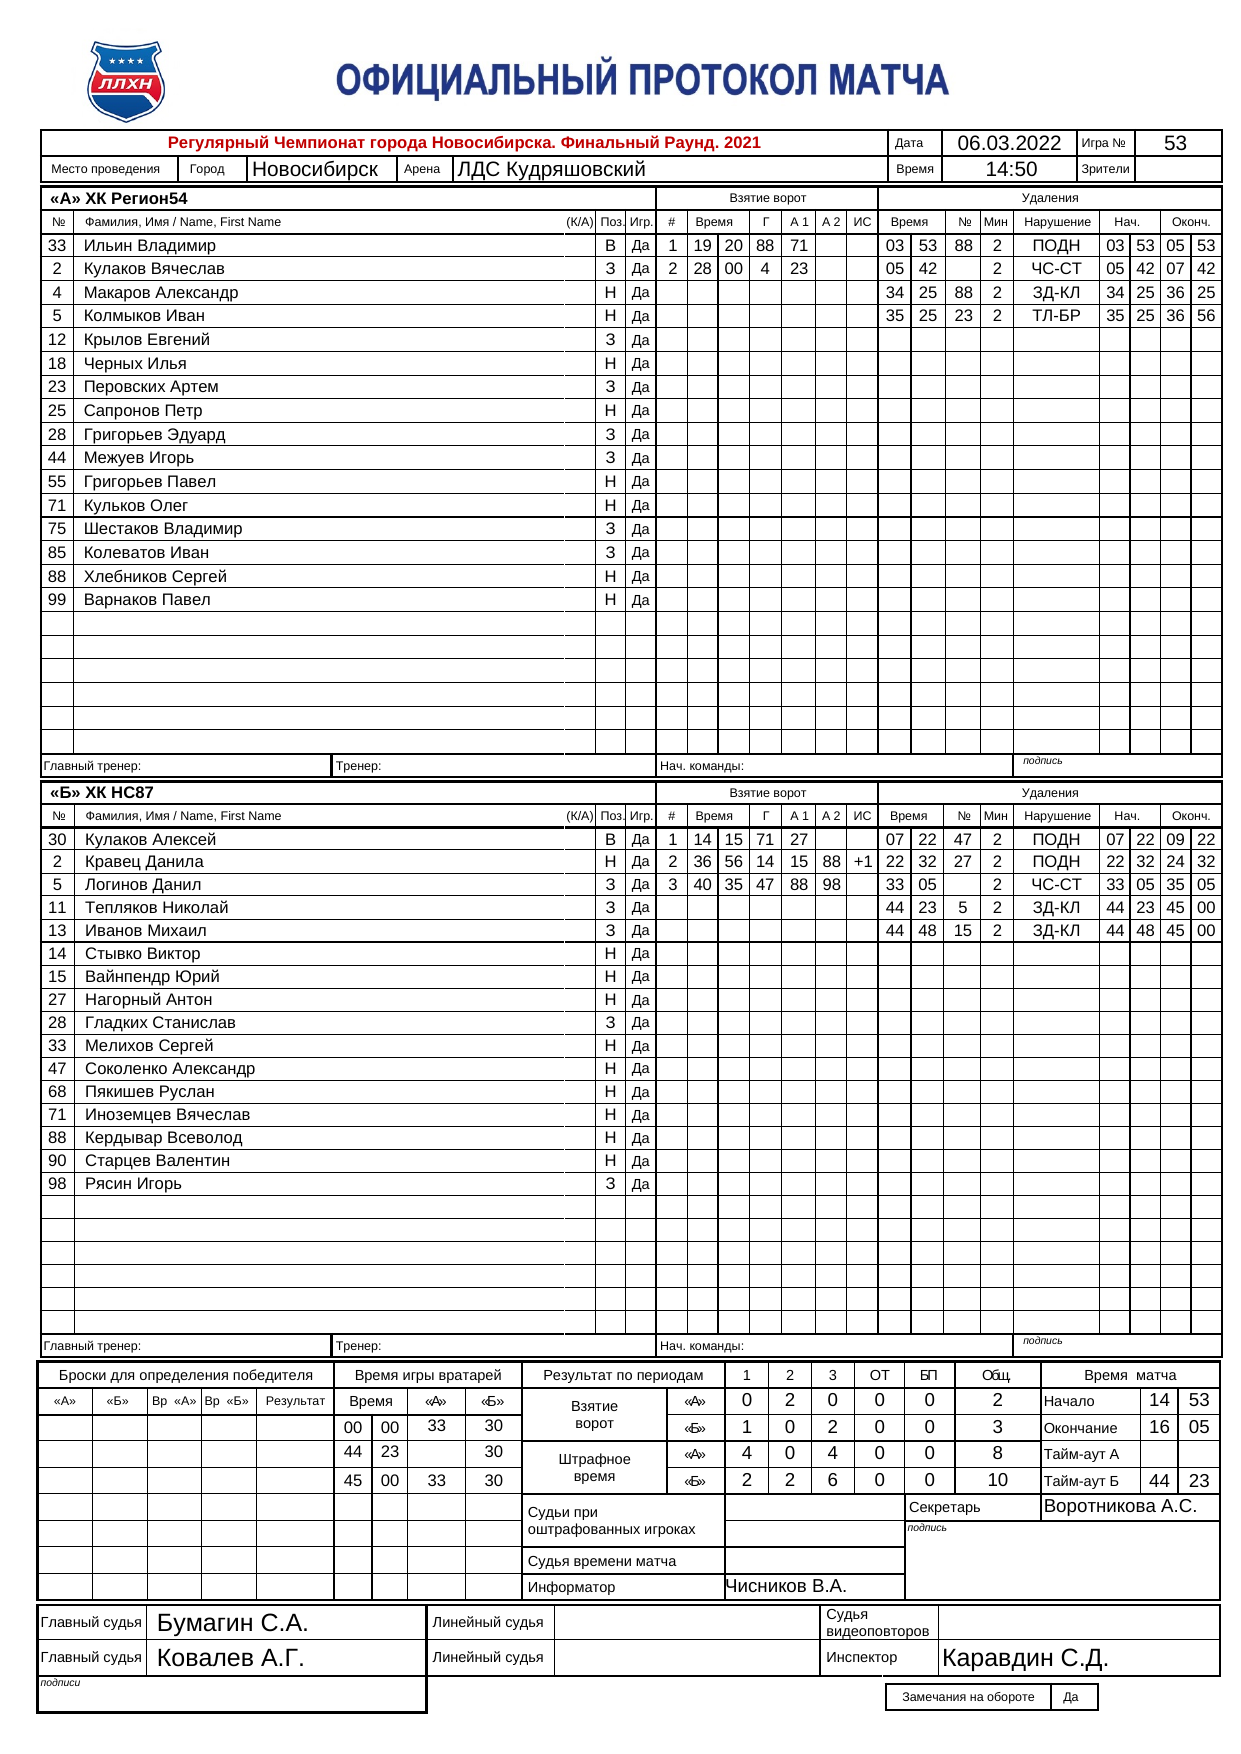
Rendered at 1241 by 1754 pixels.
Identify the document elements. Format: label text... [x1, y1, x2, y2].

table_cell Григорьев Павел [74, 470, 564, 493]
table_cell [946, 328, 980, 351]
table_cell [912, 1081, 943, 1103]
table_cell [946, 659, 980, 682]
table_cell [148, 1494, 201, 1520]
table_cell [688, 1058, 717, 1079]
table_cell [912, 1196, 943, 1218]
table_cell «Б» [668, 1468, 724, 1493]
table_cell [946, 683, 980, 706]
table_cell [565, 257, 595, 280]
table_cell 2 [981, 874, 1013, 895]
table_cell [1131, 541, 1160, 564]
table_cell [565, 1104, 595, 1126]
table_cell [879, 376, 910, 398]
table_cell [1131, 328, 1160, 351]
table_cell [148, 1468, 201, 1493]
table_cell [816, 1196, 846, 1218]
table_cell [912, 1012, 943, 1033]
table_cell [1161, 1035, 1190, 1057]
table_cell [1192, 494, 1221, 516]
table_cell Мин [981, 211, 1013, 233]
table_cell Оконч. [1161, 805, 1221, 826]
table_cell 44 [1100, 896, 1129, 918]
table_cell [565, 376, 595, 398]
table_header 53 [1136, 131, 1221, 155]
table_cell [74, 683, 564, 706]
table_cell [1014, 612, 1099, 634]
table_cell [1131, 612, 1160, 634]
table_cell 34 [879, 281, 910, 303]
table_cell Да [626, 966, 655, 987]
table_cell [719, 470, 749, 493]
table_header Удаления [879, 188, 1221, 209]
table_cell [42, 1242, 74, 1264]
table_cell 2 [42, 257, 73, 280]
table_cell [879, 399, 910, 422]
table_cell [1100, 943, 1129, 964]
table_cell 88 [750, 235, 781, 256]
table_cell Колеватов Иван [74, 541, 564, 564]
table_cell 0 [905, 1415, 954, 1440]
table_cell Сапронов Петр [74, 399, 564, 422]
table_cell [688, 1173, 717, 1195]
table_cell 19 [688, 235, 717, 256]
table_cell 30 [42, 829, 74, 849]
table_cell [565, 730, 595, 753]
table_cell [719, 588, 749, 611]
table_cell [688, 1035, 717, 1057]
table_cell [408, 1441, 465, 1467]
table_cell Н [596, 989, 625, 1011]
table_cell Н [596, 305, 625, 327]
table_cell [1014, 1265, 1099, 1287]
table_cell [782, 659, 815, 682]
table_cell [981, 683, 1013, 706]
table_cell [847, 874, 877, 895]
table_cell [1014, 1035, 1099, 1057]
table_cell [1100, 1196, 1129, 1218]
table_cell [202, 1547, 256, 1573]
table_cell Да [626, 1150, 655, 1172]
table_cell [847, 1288, 877, 1310]
table_cell 88 [816, 850, 846, 872]
table_cell [944, 1265, 980, 1287]
table_cell [39, 1547, 92, 1573]
table_cell [1100, 541, 1129, 564]
table_cell [782, 305, 815, 327]
table_cell 23 [373, 1441, 407, 1467]
table_cell [879, 423, 910, 445]
table_cell [879, 989, 910, 1011]
table_cell [565, 874, 595, 895]
table_cell Логинов Данил [75, 874, 564, 895]
table_cell [626, 612, 655, 634]
table_cell [565, 1196, 595, 1218]
table_cell «А» [408, 1389, 465, 1413]
table_cell Да [626, 518, 655, 540]
table_cell 22 [879, 850, 910, 872]
table_cell [750, 423, 781, 445]
table_cell [1192, 707, 1221, 729]
table_cell [657, 494, 687, 516]
table_cell [657, 1196, 687, 1218]
table_cell 18 [42, 352, 73, 374]
table_cell [565, 235, 595, 256]
table_cell [879, 1150, 910, 1172]
table_cell [1192, 541, 1221, 564]
table_cell [565, 352, 595, 374]
table_cell 36 [1161, 281, 1190, 303]
table_cell [596, 1311, 625, 1333]
table_cell [1192, 423, 1221, 445]
table_cell [782, 399, 815, 422]
table_cell [750, 920, 781, 941]
table_cell 35 [1100, 305, 1129, 327]
table_cell [719, 1288, 749, 1310]
table_cell [1014, 1173, 1099, 1195]
table_cell «Б» [668, 1415, 724, 1440]
table_cell [847, 328, 877, 351]
table_cell [1192, 636, 1221, 658]
table_cell 1 [657, 829, 687, 849]
table_cell Новосибирск [248, 157, 396, 181]
table_cell Тренер: [333, 1335, 655, 1356]
table_cell Игр. [626, 211, 655, 233]
table_cell [782, 376, 815, 398]
table_cell [596, 730, 625, 753]
table_cell [74, 707, 564, 729]
table_cell З [596, 1012, 625, 1033]
table_cell [596, 659, 625, 682]
table_cell [75, 1242, 564, 1264]
table_cell [1014, 1104, 1099, 1126]
table_cell [565, 896, 595, 918]
table_cell [750, 636, 781, 658]
table_cell [782, 1311, 815, 1333]
table_cell 0 [855, 1442, 904, 1467]
table_cell [1100, 1012, 1129, 1033]
table_cell [688, 943, 717, 964]
table_cell [981, 1104, 1013, 1126]
table_cell Да [626, 281, 655, 303]
table_header Да [1052, 1685, 1097, 1709]
table_cell 25 [42, 399, 73, 422]
table_cell [1014, 376, 1099, 398]
table_cell [657, 305, 687, 327]
table_cell [565, 446, 595, 469]
table_cell З [596, 541, 625, 564]
table_cell Тепляков Николай [75, 896, 564, 918]
table_cell [1192, 518, 1221, 540]
table_cell [719, 943, 749, 964]
table_cell [719, 1150, 749, 1172]
table_cell [335, 1547, 371, 1573]
table_cell [1131, 446, 1160, 469]
table_cell [879, 588, 910, 611]
table_cell [1192, 1150, 1221, 1172]
table_cell 0 [812, 1389, 854, 1413]
table_cell 22 [1100, 850, 1129, 872]
table_cell [1131, 494, 1160, 516]
table_cell А 2 [816, 211, 846, 233]
table_cell В [596, 829, 625, 849]
table_cell [782, 1196, 815, 1218]
table_cell Н [596, 1150, 625, 1172]
table_cell [1161, 1311, 1190, 1333]
table_cell З [596, 920, 625, 941]
table_cell [148, 1574, 201, 1599]
table_cell [750, 659, 781, 682]
table_cell [1161, 989, 1190, 1011]
table_cell [75, 1265, 564, 1287]
table_cell 13 [42, 920, 74, 941]
table_cell «А» [668, 1389, 724, 1413]
table_cell [1014, 707, 1099, 729]
table_cell Нач. команды: [657, 755, 1012, 776]
table_cell 71 [750, 829, 781, 849]
table_cell [912, 683, 945, 706]
table_cell [1100, 989, 1129, 1011]
table_cell [847, 1081, 877, 1103]
table_cell 35 [1161, 874, 1190, 895]
table_cell [847, 1035, 877, 1057]
table_cell [847, 829, 877, 849]
table_cell Поз. [596, 211, 625, 233]
table_cell 53 [1192, 235, 1221, 256]
table_cell [1131, 989, 1160, 1011]
table_cell [944, 1058, 980, 1079]
table_cell [946, 541, 980, 564]
table_cell [847, 494, 877, 516]
table_cell [726, 1521, 904, 1546]
table_cell [816, 423, 846, 445]
table_cell 14 [688, 829, 717, 849]
table_cell Да [626, 1012, 655, 1033]
table_cell [782, 920, 815, 941]
table_cell [782, 352, 815, 374]
table_cell [719, 966, 749, 987]
table_cell [782, 896, 815, 918]
table_cell [750, 1081, 781, 1103]
table_cell [912, 423, 945, 445]
table_cell 05 [1192, 874, 1221, 895]
table_cell [944, 1311, 980, 1333]
table_cell [93, 1521, 147, 1546]
table_cell [750, 281, 781, 303]
table_cell [39, 1521, 92, 1546]
table_cell [1131, 683, 1160, 706]
table_cell [944, 989, 980, 1011]
table_cell [257, 1574, 333, 1599]
table_cell [879, 446, 910, 469]
table_cell [912, 1035, 943, 1057]
table_cell 44 [335, 1441, 371, 1467]
table_cell З [596, 423, 625, 445]
table_cell [847, 281, 877, 303]
table_cell [596, 1196, 625, 1218]
table_cell [816, 1058, 846, 1079]
table_header ОТ [855, 1363, 904, 1387]
table_header 3 [812, 1363, 854, 1387]
table_cell [565, 328, 595, 351]
table_cell Н [596, 1081, 625, 1103]
table_cell ЗД-КЛ [1014, 896, 1099, 918]
table_cell [202, 1521, 256, 1546]
table_cell [1192, 399, 1221, 422]
table_cell 27 [42, 989, 74, 1011]
table_cell [944, 943, 980, 964]
table_cell [1192, 1104, 1221, 1126]
table_cell 42 [1192, 257, 1221, 280]
table_cell ПОДН [1014, 235, 1099, 256]
table_cell [912, 518, 945, 540]
table_cell [750, 1058, 781, 1079]
table_cell [879, 1288, 910, 1310]
table_cell [1192, 446, 1221, 469]
table_cell 75 [42, 518, 73, 540]
table_cell [1192, 1081, 1221, 1103]
table_cell [1100, 1150, 1129, 1172]
table_cell [1161, 1265, 1190, 1287]
table_cell 71 [42, 1104, 74, 1126]
table_cell [657, 1150, 687, 1172]
table_cell [816, 1081, 846, 1103]
table_cell Да [626, 470, 655, 493]
table_cell [1131, 565, 1160, 587]
table_cell [719, 1242, 749, 1264]
table_cell [1014, 588, 1099, 611]
table_cell Кравец Данила [75, 850, 564, 872]
table_cell 8 [956, 1442, 1040, 1467]
table_cell +1 [847, 850, 877, 872]
table_cell [565, 494, 595, 516]
table_cell [657, 588, 687, 611]
table_cell [912, 328, 945, 351]
table_cell [1131, 470, 1160, 493]
table_cell [847, 446, 877, 469]
table_cell Вр «Б» [202, 1389, 256, 1413]
table_cell ЗД-КЛ [1014, 920, 1099, 941]
table_cell [750, 1127, 781, 1149]
table_cell [1131, 588, 1160, 611]
table_cell [912, 541, 945, 564]
table_cell З [596, 896, 625, 918]
table_cell [1161, 470, 1190, 493]
table_cell 2 [956, 1389, 1040, 1413]
table_cell 6 [812, 1468, 854, 1493]
table_cell [1100, 423, 1129, 445]
table_cell 35 [719, 874, 749, 895]
table_cell [565, 1288, 595, 1310]
table_cell [1131, 1288, 1160, 1310]
table_cell [750, 1265, 781, 1287]
table_cell [782, 1173, 815, 1195]
table_cell [782, 281, 815, 303]
table_cell [688, 494, 717, 516]
table_cell 33 [42, 235, 73, 256]
table_cell 11 [42, 896, 74, 918]
table_cell [981, 1173, 1013, 1195]
table_cell [912, 966, 943, 987]
table_cell [1192, 565, 1221, 587]
table_cell [688, 730, 717, 753]
table_cell [782, 1265, 815, 1287]
table_cell 15 [719, 829, 749, 849]
table_cell [688, 659, 717, 682]
table_cell [657, 1265, 687, 1287]
table_cell [847, 1196, 877, 1218]
table_cell [1192, 376, 1221, 398]
table_cell 09 [1161, 829, 1190, 849]
table_cell [719, 423, 749, 445]
table_cell [816, 683, 846, 706]
table_cell [1099, 1682, 1220, 1711]
table_cell Н [596, 1127, 625, 1149]
table_cell [912, 943, 943, 964]
table_cell Взятие ворот [523, 1389, 666, 1440]
table_cell [939, 1606, 1219, 1639]
table_cell [1100, 399, 1129, 422]
table_cell [657, 659, 687, 682]
table_cell [847, 470, 877, 493]
table_cell Место проведения [42, 157, 177, 181]
table_cell 2 [981, 281, 1013, 303]
table_cell 00 [373, 1416, 407, 1440]
table_cell 68 [42, 1081, 74, 1103]
table_cell 28 [688, 257, 717, 280]
table_cell [981, 494, 1013, 516]
table_cell [750, 446, 781, 469]
table_cell [565, 966, 595, 987]
table_cell Перовских Артем [74, 376, 564, 398]
table_cell [42, 1219, 74, 1241]
table_cell Григорьев Эдуард [74, 423, 564, 445]
table_cell [657, 1242, 687, 1264]
table_cell Н [596, 565, 625, 587]
table_cell 25 [912, 305, 945, 327]
table_cell [816, 943, 846, 964]
table_cell 2 [981, 850, 1013, 872]
table_cell [847, 565, 877, 587]
table_cell 5 [42, 305, 73, 327]
table_cell [750, 518, 781, 540]
table_cell [93, 1494, 147, 1520]
table_header 1 [726, 1363, 768, 1387]
table_cell ИС [847, 805, 877, 826]
table_header «Б» ХК HC87 [42, 783, 655, 803]
table_cell [879, 730, 910, 753]
table_header Результат по периодам [523, 1363, 724, 1387]
table_cell [657, 1104, 687, 1126]
table_cell Главный тренер: [42, 755, 330, 776]
table_cell 1 [726, 1415, 768, 1440]
table_cell [1161, 494, 1190, 516]
table_cell [688, 1012, 717, 1033]
table_cell [879, 1012, 910, 1033]
table_cell Гладких Станислав [75, 1012, 564, 1033]
table_cell [565, 1265, 595, 1287]
table_cell [565, 281, 595, 303]
table_cell [981, 730, 1013, 753]
table_cell 5 [944, 896, 980, 918]
table_cell Да [626, 588, 655, 611]
table_cell [1131, 1104, 1160, 1126]
table_cell [944, 1196, 980, 1218]
table_cell [257, 1494, 333, 1520]
table_cell 56 [1192, 305, 1221, 327]
table_cell [1192, 1288, 1221, 1310]
table_cell [1192, 1058, 1221, 1079]
table_cell [1100, 1035, 1129, 1057]
table_cell [1161, 1081, 1190, 1103]
table_cell [912, 1150, 943, 1172]
table_cell [596, 1242, 625, 1264]
table_cell [1100, 683, 1129, 706]
table_cell 33 [879, 874, 910, 895]
table_cell [657, 1311, 687, 1333]
table_cell [688, 612, 717, 634]
table_cell [719, 683, 749, 706]
table_cell 90 [42, 1150, 74, 1172]
table_cell 47 [944, 829, 980, 849]
table_cell [1131, 376, 1160, 398]
table_cell 53 [1179, 1389, 1219, 1413]
table_cell А 2 [816, 805, 846, 826]
table_cell [782, 966, 815, 987]
table_cell [981, 1242, 1013, 1264]
table_cell [74, 636, 564, 658]
table_cell [816, 257, 846, 280]
table_cell З [596, 376, 625, 398]
table_cell [688, 1081, 717, 1103]
table_cell [946, 707, 980, 729]
table_cell [1192, 989, 1221, 1011]
table_cell [847, 989, 877, 1011]
table_cell [657, 1035, 687, 1057]
table_cell [879, 1058, 910, 1079]
table_cell Вр «А» [148, 1389, 201, 1413]
table_cell Чисников В.А. [726, 1575, 904, 1599]
table_cell [816, 1288, 846, 1310]
table_cell 98 [42, 1173, 74, 1195]
table_cell [1192, 943, 1221, 964]
table_cell [202, 1441, 256, 1467]
table_cell [847, 1150, 877, 1172]
table_cell Да [626, 235, 655, 256]
table_cell [847, 1265, 877, 1287]
table_cell № [42, 211, 73, 233]
table_cell 2 [726, 1468, 768, 1493]
table_cell [1100, 1242, 1129, 1264]
table_cell Да [626, 1035, 655, 1057]
table_cell 53 [1131, 235, 1160, 256]
table_cell Да [626, 1173, 655, 1195]
table_cell [879, 1104, 910, 1126]
table_cell [847, 423, 877, 445]
table_cell Иванов Михаил [75, 920, 564, 941]
table_cell [688, 920, 717, 941]
table_cell [1192, 659, 1221, 682]
table_cell [1100, 1173, 1129, 1195]
table_cell [688, 281, 717, 303]
table_cell Колмыков Иван [74, 305, 564, 327]
table_cell [148, 1441, 201, 1467]
table_cell [1192, 1196, 1221, 1218]
table_cell [657, 1219, 687, 1241]
table_cell [1014, 659, 1099, 682]
table_cell Зрители [1078, 157, 1134, 181]
table_cell Иноземцев Вячеслав [75, 1104, 564, 1126]
table_cell [657, 612, 687, 634]
table_cell [912, 1311, 943, 1333]
table_cell [816, 1035, 846, 1057]
table_cell 03 [879, 235, 910, 256]
table_cell [750, 376, 781, 398]
table_cell [1131, 1058, 1160, 1079]
table_cell [565, 989, 595, 1011]
table_cell [688, 588, 717, 611]
table_cell 14 [750, 850, 781, 872]
table_cell [750, 943, 781, 964]
table_cell подпись [1014, 1335, 1221, 1356]
table_cell [1014, 1196, 1099, 1218]
table_cell 0 [726, 1389, 768, 1413]
table_cell [816, 707, 846, 729]
table_cell [1100, 1265, 1129, 1287]
table_cell (К/А) [565, 211, 595, 233]
table_cell [816, 446, 846, 469]
table_cell [626, 1242, 655, 1264]
table_cell [750, 399, 781, 422]
table_cell 15 [782, 850, 815, 872]
table_cell [39, 1494, 92, 1520]
table_cell Да [626, 328, 655, 351]
table_header Игра № [1078, 131, 1134, 155]
table_cell [847, 1219, 877, 1241]
table_cell [944, 1081, 980, 1103]
table_cell Крылов Евгений [74, 328, 564, 351]
table_cell Да [626, 1058, 655, 1079]
table_cell 00 [335, 1416, 371, 1440]
table_cell [626, 1196, 655, 1218]
table_cell [657, 636, 687, 658]
table_cell [879, 1173, 910, 1195]
table_cell [42, 730, 73, 753]
table_cell [257, 1416, 333, 1440]
table_cell [42, 683, 73, 706]
table_cell [688, 1265, 717, 1287]
table_cell [782, 1127, 815, 1149]
table_cell [657, 1127, 687, 1149]
table_cell [750, 541, 781, 564]
table_cell [750, 896, 781, 918]
table_cell [1014, 399, 1099, 422]
table_cell [782, 1288, 815, 1310]
table_cell [946, 565, 980, 587]
table_cell [657, 541, 687, 564]
table_cell [750, 1035, 781, 1057]
table_cell 44 [879, 896, 910, 918]
table_cell [1161, 1104, 1190, 1126]
table_cell [555, 1606, 819, 1639]
table_cell 4 [812, 1442, 854, 1467]
table_cell [1100, 1127, 1129, 1149]
table_cell [782, 707, 815, 729]
table_cell [879, 518, 910, 540]
table_cell 47 [750, 874, 781, 895]
table_cell [1131, 352, 1160, 374]
table_cell [944, 1288, 980, 1310]
table_cell [981, 399, 1013, 422]
table_cell 0 [769, 1415, 811, 1440]
table_cell [750, 1288, 781, 1310]
table_cell [565, 1173, 595, 1195]
table_cell «Б» [93, 1389, 147, 1413]
table_cell [782, 1035, 815, 1057]
table_cell [879, 707, 910, 729]
table_cell [1100, 730, 1129, 753]
table_cell [1161, 376, 1190, 398]
table_cell [782, 943, 815, 964]
table_cell ИС [847, 211, 877, 233]
table_cell [1100, 1081, 1129, 1103]
table_cell 0 [769, 1442, 811, 1467]
table_cell [750, 1242, 781, 1264]
table_cell [657, 989, 687, 1011]
table_cell [657, 328, 687, 351]
table_cell [750, 565, 781, 587]
table_cell [1014, 1242, 1099, 1264]
table_cell [565, 423, 595, 445]
table_cell Судьи при оштрафованных игроках [523, 1495, 724, 1546]
table_cell 28 [42, 423, 73, 445]
table_cell [42, 1196, 74, 1218]
table_cell 22 [1131, 829, 1160, 849]
table_cell [1131, 1150, 1160, 1172]
table_cell Черных Илья [74, 352, 564, 374]
table_cell [1161, 1150, 1190, 1172]
table_cell [981, 588, 1013, 611]
table_cell [847, 920, 877, 941]
table_cell [719, 1104, 749, 1126]
table_cell [657, 730, 687, 753]
table_cell Бумагин С.А. [147, 1606, 425, 1639]
table_cell Информатор [523, 1575, 724, 1599]
table_cell [912, 1104, 943, 1126]
table_cell [1131, 1035, 1160, 1057]
table_cell [816, 1012, 846, 1033]
table_cell [75, 1311, 564, 1333]
table_cell 14:50 [943, 157, 1076, 181]
table_cell [944, 1173, 980, 1195]
table_cell [750, 1196, 781, 1218]
table_cell [257, 1468, 333, 1493]
table_cell [816, 565, 846, 587]
table_cell [782, 565, 815, 587]
table_cell 48 [912, 920, 943, 941]
table_cell [1161, 636, 1190, 658]
table_cell 48 [1131, 920, 1160, 941]
table_cell подписи [39, 1677, 425, 1711]
table_cell [626, 707, 655, 729]
table_cell 36 [688, 850, 717, 872]
table_cell [1161, 1173, 1190, 1195]
table_cell 15 [42, 966, 74, 987]
table_cell [626, 659, 655, 682]
table_cell [1100, 1058, 1129, 1079]
table_cell [657, 943, 687, 964]
table_cell [816, 636, 846, 658]
table_header Взятие ворот [657, 783, 877, 803]
table_cell 30 [466, 1441, 521, 1467]
table_cell [719, 541, 749, 564]
table_cell [688, 989, 717, 1011]
table_cell [912, 588, 945, 611]
table_cell 07 [1161, 257, 1190, 280]
table_cell [408, 1494, 465, 1520]
table_cell 3 [657, 874, 687, 895]
table_cell [981, 352, 1013, 374]
table_cell [42, 659, 73, 682]
table_cell [1131, 943, 1160, 964]
table_cell [750, 683, 781, 706]
table_cell [1161, 328, 1190, 351]
table_cell [981, 470, 1013, 493]
table_cell Нач. [1100, 805, 1160, 826]
table_cell 2 [812, 1415, 854, 1440]
table_cell [912, 470, 945, 493]
table_cell Соколенко Александр [75, 1058, 564, 1079]
table_cell подпись [906, 1522, 1219, 1599]
table_cell [912, 659, 945, 682]
table_cell [912, 730, 945, 753]
table_cell Н [596, 470, 625, 493]
table_cell [782, 494, 815, 516]
table_cell [1014, 1311, 1099, 1333]
table_cell [816, 966, 846, 987]
table_cell В [596, 235, 625, 256]
table_cell 05 [1179, 1415, 1219, 1440]
table_cell [847, 659, 877, 682]
table_cell [657, 1012, 687, 1033]
table_cell [565, 1035, 595, 1057]
table_cell [1014, 683, 1099, 706]
table_cell [912, 1288, 943, 1310]
table_cell [782, 730, 815, 753]
table_cell Да [626, 257, 655, 280]
table_cell [408, 1574, 465, 1599]
table_cell [1131, 1242, 1160, 1264]
table_cell 07 [879, 829, 910, 849]
table_cell [688, 1150, 717, 1172]
table_cell [719, 989, 749, 1011]
table_cell [816, 305, 846, 327]
table_cell Время [889, 157, 941, 181]
table_cell Н [596, 399, 625, 422]
table_cell [847, 683, 877, 706]
table_cell [75, 1219, 564, 1241]
table_cell [688, 399, 717, 422]
table_cell [1100, 636, 1129, 658]
table_cell [565, 588, 595, 611]
table_cell [42, 1265, 74, 1287]
table_cell 16 [1141, 1415, 1177, 1440]
table_cell 55 [42, 470, 73, 493]
table_cell [946, 612, 980, 634]
table_cell [1014, 1219, 1099, 1241]
table_cell [373, 1574, 407, 1599]
table_cell 32 [912, 850, 943, 872]
table_cell [719, 920, 749, 941]
table_cell Н [596, 281, 625, 303]
table_cell Да [626, 446, 655, 469]
table_cell 44 [1141, 1468, 1177, 1493]
table_cell Нарушение [1014, 211, 1099, 233]
table_cell 0 [905, 1442, 954, 1467]
table_cell 2 [42, 850, 74, 872]
table_cell Да [626, 850, 655, 872]
table_cell Начало [1042, 1389, 1140, 1413]
table_cell [847, 1173, 877, 1195]
table_cell 28 [42, 1012, 74, 1033]
table_cell ЛДС Кудряшовский [454, 157, 887, 181]
table_cell 23 [946, 305, 980, 327]
table_cell [816, 328, 846, 351]
table_cell [816, 1265, 846, 1287]
table_cell [847, 966, 877, 987]
table_cell [719, 1035, 749, 1057]
table_cell [565, 1242, 595, 1264]
table_cell [657, 1058, 687, 1079]
table_cell [719, 399, 749, 422]
table_cell [847, 707, 877, 729]
table_cell [1100, 612, 1129, 634]
table_cell [782, 1150, 815, 1172]
table_cell 71 [782, 235, 815, 256]
table_cell # [657, 805, 687, 826]
table_cell [74, 730, 564, 753]
table_cell Поз. [596, 805, 625, 826]
table_cell [202, 1494, 256, 1520]
table_cell [1014, 352, 1099, 374]
table_cell [1161, 1012, 1190, 1033]
table_cell 05 [912, 874, 943, 895]
table_cell [719, 636, 749, 658]
table_cell [944, 1150, 980, 1172]
table_cell [657, 1288, 687, 1310]
table_cell 32 [1192, 850, 1221, 872]
table_cell [657, 423, 687, 445]
table_cell [719, 896, 749, 918]
table_cell [1161, 518, 1190, 540]
table_cell 05 [879, 257, 910, 280]
table_cell 22 [912, 829, 943, 849]
table_cell [750, 612, 781, 634]
table_header Время матча [1042, 1363, 1219, 1387]
table_cell [1161, 1242, 1190, 1264]
table_cell [912, 636, 945, 658]
table_cell 25 [912, 281, 945, 303]
table_cell [879, 1242, 910, 1264]
table_cell [879, 1127, 910, 1149]
table_cell [565, 943, 595, 964]
table_cell [1192, 612, 1221, 634]
table_cell [688, 896, 717, 918]
table_cell [565, 636, 595, 658]
table_cell [428, 1677, 882, 1711]
table_cell [816, 1173, 846, 1195]
table_cell [657, 446, 687, 469]
table_cell 2 [657, 257, 687, 280]
table_cell 4 [726, 1442, 768, 1467]
table_cell [719, 565, 749, 587]
table_cell [816, 235, 846, 256]
table_cell [657, 1173, 687, 1195]
table_cell [879, 966, 910, 987]
table_cell Тренер: [333, 755, 655, 776]
table_cell [946, 588, 980, 611]
table_cell [626, 1311, 655, 1333]
table_cell 25 [1131, 305, 1160, 327]
table_cell [688, 636, 717, 658]
table_cell [816, 494, 846, 516]
table_cell [912, 1265, 943, 1287]
table_cell [912, 989, 943, 1011]
table_cell [912, 1242, 943, 1264]
table_cell [75, 1288, 564, 1310]
table_cell [555, 1640, 819, 1675]
table_cell [42, 612, 73, 634]
table_cell 44 [879, 920, 910, 941]
table_cell [847, 257, 877, 280]
table_cell [1161, 1196, 1190, 1218]
table_cell [879, 1196, 910, 1218]
table_cell ПОДН [1014, 829, 1099, 849]
table_cell 24 [1161, 850, 1190, 872]
table_cell [565, 1150, 595, 1172]
table_cell [944, 874, 980, 895]
table_cell [1192, 470, 1221, 493]
table_cell № [946, 211, 980, 233]
table_cell [981, 541, 1013, 564]
table_header БП [905, 1363, 954, 1387]
table_cell 5 [42, 874, 74, 895]
table_cell Воротникова А.С. [1042, 1495, 1219, 1520]
table_cell [565, 518, 595, 540]
table_cell З [596, 257, 625, 280]
table_header Удаления [879, 783, 1221, 803]
table_cell 15 [944, 920, 980, 941]
table_cell Да [626, 399, 655, 422]
table_cell 4 [42, 281, 73, 303]
table_cell [1100, 1104, 1129, 1126]
table_cell [912, 612, 945, 634]
table_cell [847, 305, 877, 327]
table_cell [93, 1441, 147, 1467]
table_cell [912, 376, 945, 398]
table_cell [719, 1265, 749, 1287]
table_cell [782, 1012, 815, 1033]
table_cell [750, 588, 781, 611]
table_cell Главный тренер: [42, 1335, 330, 1356]
table_cell Варнаков Павел [74, 588, 564, 611]
table_cell [816, 376, 846, 398]
table_cell [565, 1058, 595, 1079]
table_cell [1014, 1150, 1099, 1172]
table_cell 2 [769, 1468, 811, 1493]
table_cell [1192, 730, 1221, 753]
table_cell [1131, 966, 1160, 987]
table_cell [596, 612, 625, 634]
table_cell [912, 1127, 943, 1149]
table_cell [688, 1104, 717, 1126]
table_cell [816, 730, 846, 753]
table_cell [408, 1521, 465, 1546]
table_cell Н [596, 1104, 625, 1126]
table_cell 25 [1192, 281, 1221, 303]
table_cell [1161, 730, 1190, 753]
table_cell Старцев Валентин [75, 1150, 564, 1172]
table_cell [1014, 470, 1099, 493]
table_cell [750, 1012, 781, 1033]
table_cell [688, 1311, 717, 1333]
table_cell [626, 730, 655, 753]
table_cell Мин [981, 805, 1013, 826]
table_cell [1131, 1012, 1160, 1033]
table_cell [148, 1547, 201, 1573]
table_cell 44 [1100, 920, 1129, 941]
table_cell [1100, 1288, 1129, 1310]
table_cell 88 [946, 235, 980, 256]
table_cell [816, 1311, 846, 1333]
table_cell [816, 399, 846, 422]
table_cell ТЛ-БР [1014, 305, 1099, 327]
table_cell [1192, 1035, 1221, 1057]
table_cell Да [626, 423, 655, 445]
table_cell [1192, 683, 1221, 706]
table_cell [981, 565, 1013, 587]
table_cell [750, 707, 781, 729]
table_cell [981, 707, 1013, 729]
table_cell [148, 1416, 201, 1440]
table_cell [879, 1265, 910, 1287]
table_cell [879, 1311, 910, 1333]
table_cell [1014, 730, 1099, 753]
table_cell Нагорный Антон [75, 989, 564, 1011]
table_cell [688, 1127, 717, 1149]
table_cell [148, 1521, 201, 1546]
table_cell [202, 1416, 256, 1440]
table_cell [981, 1288, 1013, 1310]
table_cell [944, 1035, 980, 1057]
table_cell [565, 305, 595, 327]
table_cell Кулаков Алексей [75, 829, 564, 849]
table_cell [1179, 1441, 1219, 1467]
table_cell [688, 683, 717, 706]
table_cell подпись [1014, 755, 1221, 776]
table_cell 2 [769, 1389, 811, 1413]
table_cell ЧС-СТ [1014, 257, 1099, 280]
table_cell [946, 636, 980, 658]
table_cell 30 [466, 1468, 521, 1493]
table_cell [1161, 1127, 1190, 1149]
table_cell [981, 1012, 1013, 1033]
table_cell (К/А) [565, 805, 595, 826]
table_cell [688, 1196, 717, 1218]
table_cell [657, 352, 687, 374]
table_cell Да [626, 829, 655, 849]
table_cell Да [626, 352, 655, 374]
table_cell [944, 966, 980, 987]
table_cell [596, 1219, 625, 1241]
table_cell [944, 1127, 980, 1149]
table_cell ПОДН [1014, 850, 1099, 872]
table_cell Судья видеоповторов [821, 1606, 938, 1639]
table_cell [719, 1127, 749, 1149]
table_cell [981, 1081, 1013, 1103]
table_cell [1192, 1311, 1221, 1333]
table_cell [657, 399, 687, 422]
table_cell [719, 730, 749, 753]
table_cell [981, 328, 1013, 351]
table_cell [1192, 328, 1221, 351]
table_cell Н [596, 966, 625, 987]
table_cell [1161, 1058, 1190, 1079]
table_cell [719, 1081, 749, 1103]
table_cell [408, 1547, 465, 1573]
table_cell Игр. [626, 805, 655, 826]
table_cell [816, 989, 846, 1011]
table_cell 10 [956, 1468, 1040, 1493]
table_cell [1131, 1081, 1160, 1103]
table_cell [1014, 1288, 1099, 1310]
table_cell 53 [912, 235, 945, 256]
table_cell Город [179, 157, 246, 181]
table_cell [1192, 1173, 1221, 1195]
table_cell [782, 612, 815, 634]
table_cell 2 [981, 896, 1013, 918]
table_cell [750, 305, 781, 327]
table_cell [1161, 612, 1190, 634]
table_cell [657, 920, 687, 941]
table_cell [335, 1574, 371, 1599]
table_cell [688, 305, 717, 327]
table_cell З [596, 328, 625, 351]
table_cell Н [596, 850, 625, 872]
table_cell [782, 989, 815, 1011]
table_cell [1100, 352, 1129, 374]
table_cell 05 [1161, 235, 1190, 256]
table_cell [657, 470, 687, 493]
table_cell [1161, 588, 1190, 611]
table_cell [946, 730, 980, 753]
table_cell [719, 494, 749, 516]
table_cell А 1 [782, 805, 815, 826]
table_cell 05 [1131, 874, 1160, 895]
table_cell [981, 989, 1013, 1011]
table_cell Да [626, 305, 655, 327]
table_cell [981, 659, 1013, 682]
table_cell [726, 1495, 904, 1520]
table_cell [912, 352, 945, 374]
table_cell З [596, 874, 625, 895]
table_cell [1100, 470, 1129, 493]
table_cell 23 [782, 257, 815, 280]
table_cell 88 [42, 1127, 74, 1149]
table_cell [657, 966, 687, 987]
table_cell [42, 707, 73, 729]
table_cell [565, 850, 595, 872]
table_cell [750, 1173, 781, 1195]
table_cell 42 [1131, 257, 1160, 280]
table_cell Линейный судья [428, 1606, 554, 1639]
table_cell Время [688, 211, 749, 233]
table_cell 33 [42, 1035, 74, 1057]
table_cell Главный судья [39, 1606, 146, 1639]
table_cell [1161, 399, 1190, 422]
table_cell [688, 966, 717, 987]
table_cell Да [626, 1104, 655, 1126]
table_cell [912, 1219, 943, 1241]
table_cell [750, 1104, 781, 1126]
table_cell [981, 1219, 1013, 1241]
table_cell [1014, 943, 1099, 964]
table_cell [1131, 1265, 1160, 1287]
table_cell [1131, 1196, 1160, 1218]
table_cell [782, 636, 815, 658]
table_cell [912, 494, 945, 516]
table_cell [1161, 707, 1190, 729]
table_cell [719, 1058, 749, 1079]
table_cell [1131, 659, 1160, 682]
table_cell [1192, 1265, 1221, 1287]
table_cell [944, 1012, 980, 1033]
table_cell [847, 612, 877, 634]
table_cell Да [626, 896, 655, 918]
table_cell Время [879, 211, 945, 233]
table_cell [657, 518, 687, 540]
table_cell [565, 399, 595, 422]
table_cell [719, 352, 749, 374]
table_cell [1100, 565, 1129, 587]
table_cell Н [596, 494, 625, 516]
table_cell [1100, 328, 1129, 351]
table_cell 00 [373, 1468, 407, 1493]
table_cell [1161, 1219, 1190, 1241]
table_cell Да [626, 920, 655, 941]
table_cell [912, 1173, 943, 1195]
table_cell Да [626, 376, 655, 398]
table_cell [1192, 1127, 1221, 1149]
table_cell [816, 1150, 846, 1172]
table_cell Н [596, 943, 625, 964]
table_cell 0 [855, 1468, 904, 1493]
table_cell [1131, 399, 1160, 422]
table_header Дата [889, 131, 941, 155]
table_cell [1014, 518, 1099, 540]
table_cell [981, 636, 1013, 658]
table_cell 44 [42, 446, 73, 469]
table_cell [688, 518, 717, 540]
table_cell [879, 1035, 910, 1057]
table_header Время игры вратарей [335, 1363, 521, 1387]
table_cell [1100, 707, 1129, 729]
table_cell 3 [956, 1415, 1040, 1440]
table_cell [1161, 659, 1190, 682]
picture [5, 28, 1179, 129]
table_cell 05 [1100, 257, 1129, 280]
table_cell [565, 659, 595, 682]
table_cell [750, 470, 781, 493]
table_cell [847, 518, 877, 540]
table_cell [1131, 1173, 1160, 1195]
table_cell [750, 989, 781, 1011]
table_cell [565, 1127, 595, 1149]
table_cell [912, 565, 945, 587]
table_cell [1161, 565, 1190, 587]
table_cell [1131, 1127, 1160, 1149]
table_cell [466, 1574, 521, 1599]
table_cell [782, 470, 815, 493]
table_cell [912, 446, 945, 469]
table_cell [981, 1058, 1013, 1079]
table_cell № [944, 805, 980, 826]
table_cell [782, 1058, 815, 1079]
table_cell [981, 1311, 1013, 1333]
table_cell Кердывар Всеволод [75, 1127, 564, 1149]
table_cell [847, 943, 877, 964]
table_cell [257, 1441, 333, 1467]
table_cell [750, 1219, 781, 1241]
table_cell [39, 1468, 92, 1493]
table_header Замечания на обороте [887, 1685, 1050, 1709]
table_cell Да [626, 541, 655, 564]
table_cell 14 [1141, 1389, 1177, 1413]
table_cell [946, 518, 980, 540]
table_cell [1192, 1242, 1221, 1264]
table_cell 00 [1192, 920, 1221, 941]
table_cell [257, 1547, 333, 1573]
table_cell [1100, 518, 1129, 540]
table_cell [1161, 446, 1190, 469]
table_cell [782, 588, 815, 611]
table_cell [1161, 352, 1190, 374]
table_cell 27 [782, 829, 815, 849]
table_cell [688, 352, 717, 374]
table_cell [1192, 1012, 1221, 1033]
table_cell З [596, 518, 625, 540]
table_cell [657, 376, 687, 398]
table_cell [202, 1574, 256, 1599]
table_cell [1131, 730, 1160, 753]
table_cell [847, 730, 877, 753]
table_cell [688, 541, 717, 564]
table_cell [750, 494, 781, 516]
table_cell [93, 1574, 147, 1599]
table_cell [373, 1494, 407, 1520]
table_cell 40 [688, 874, 717, 895]
table_cell Н [596, 1058, 625, 1079]
table_cell [879, 565, 910, 587]
table_cell [1014, 966, 1099, 987]
table_cell 07 [1100, 829, 1129, 849]
table_cell Ковалев А.Г. [147, 1640, 425, 1675]
table_cell [1014, 989, 1099, 1011]
table_cell [719, 1012, 749, 1033]
table_cell Да [626, 874, 655, 895]
table_cell З [596, 446, 625, 469]
table_cell [946, 257, 980, 280]
table_cell [1100, 376, 1129, 398]
table_cell [1014, 328, 1099, 351]
table_header Броски для определения победителя [39, 1363, 333, 1387]
table_cell [626, 683, 655, 706]
table_cell [688, 1242, 717, 1264]
table_cell 23 [1179, 1468, 1219, 1493]
table_cell Каравдин С.Д. [939, 1640, 1219, 1675]
table_cell 88 [946, 281, 980, 303]
table_cell ЗД-КЛ [1014, 281, 1099, 303]
table_cell 12 [42, 328, 73, 351]
table_cell [1192, 588, 1221, 611]
table_cell [816, 352, 846, 374]
table_cell [93, 1416, 147, 1440]
table_cell [626, 636, 655, 658]
table_cell [719, 659, 749, 682]
table_cell Тайм-аут Б [1042, 1468, 1140, 1493]
table_cell [42, 1311, 74, 1333]
table_cell [946, 446, 980, 469]
table_cell [816, 470, 846, 493]
table_cell 45 [1161, 896, 1190, 918]
table_cell [944, 1104, 980, 1126]
table_cell Да [626, 1127, 655, 1149]
table_cell Кулаков Вячеслав [74, 257, 564, 280]
table_cell Межуев Игорь [74, 446, 564, 469]
table_cell 34 [1100, 281, 1129, 303]
table_cell 35 [879, 305, 910, 327]
table_cell [912, 1058, 943, 1079]
table_cell [816, 612, 846, 634]
table_cell [847, 588, 877, 611]
table_cell [74, 659, 564, 682]
table_cell Штрафное время [523, 1442, 666, 1493]
table_cell 0 [905, 1389, 954, 1413]
table_cell [847, 1058, 877, 1079]
table_cell [39, 1441, 92, 1467]
table_cell [782, 1081, 815, 1103]
table_cell [1161, 423, 1190, 445]
table_cell [782, 446, 815, 469]
table_cell 36 [1161, 305, 1190, 327]
table_header Взятие ворот [657, 188, 877, 209]
table_cell [782, 541, 815, 564]
table_cell [912, 707, 945, 729]
table_cell [1136, 157, 1221, 181]
table_cell [981, 943, 1013, 964]
table_cell [202, 1468, 256, 1493]
table_cell 2 [981, 257, 1013, 280]
table_cell «А» [668, 1442, 724, 1467]
table_cell [816, 1219, 846, 1241]
table_header Общ. [956, 1363, 1040, 1387]
table_cell [946, 470, 980, 493]
table_cell [981, 1150, 1013, 1172]
table_cell [883, 1677, 1220, 1681]
table_cell [1161, 943, 1190, 964]
table_cell [879, 541, 910, 564]
table_cell [879, 352, 910, 374]
table_cell [816, 541, 846, 564]
table_cell [657, 683, 687, 706]
table_cell [1100, 659, 1129, 682]
table_cell [688, 328, 717, 351]
table_cell [596, 683, 625, 706]
table_cell [1014, 541, 1099, 564]
table_cell 2 [981, 920, 1013, 941]
table_cell Инспектор [821, 1640, 938, 1675]
table_cell Рясин Игорь [75, 1173, 564, 1195]
table_cell [565, 541, 595, 564]
table_cell [750, 730, 781, 753]
table_cell [847, 399, 877, 422]
table_cell [1131, 518, 1160, 540]
table_cell 1 [657, 235, 687, 256]
table_cell [1131, 636, 1160, 658]
table_cell Да [626, 1081, 655, 1103]
table_cell 2 [981, 235, 1013, 256]
table_cell [657, 281, 687, 303]
table_cell [565, 565, 595, 587]
table_cell [946, 399, 980, 422]
table_cell 00 [719, 257, 749, 280]
table_cell 47 [42, 1058, 74, 1079]
table_cell Хлебников Сергей [74, 565, 564, 587]
table_cell [565, 1219, 595, 1241]
table_cell [1014, 1058, 1099, 1079]
table_cell [816, 1127, 846, 1149]
table_cell [373, 1521, 407, 1546]
table_cell [565, 707, 595, 729]
table_header Регулярный Чемпионат города Новосибирска. Финальный Раунд. 2021 [42, 131, 887, 155]
table_cell [782, 1242, 815, 1264]
table_cell [1100, 1219, 1129, 1241]
table_cell 71 [42, 494, 73, 516]
table_cell [688, 446, 717, 469]
table_cell 0 [855, 1415, 904, 1440]
table_cell [946, 352, 980, 374]
table_cell [1014, 494, 1099, 516]
table_cell [565, 829, 595, 849]
table_cell 23 [42, 376, 73, 398]
table_cell [596, 1265, 625, 1287]
table_cell Нач. команды: [657, 1335, 1012, 1356]
table_cell 23 [912, 896, 943, 918]
table_cell 45 [335, 1468, 371, 1493]
table_cell [879, 1219, 910, 1241]
table_cell [782, 683, 815, 706]
table_cell [657, 1081, 687, 1103]
table_cell [719, 518, 749, 540]
table_cell [750, 1150, 781, 1172]
table_cell № [42, 805, 74, 826]
table_cell [1141, 1441, 1177, 1467]
table_cell [719, 376, 749, 398]
table_cell Г [750, 211, 781, 233]
table_cell [912, 399, 945, 422]
table_cell [847, 235, 877, 256]
table_cell 33 [1100, 874, 1129, 895]
table_cell [373, 1547, 407, 1573]
table_cell [1014, 636, 1099, 658]
table_cell [688, 565, 717, 587]
table_cell [782, 1219, 815, 1241]
table_cell Фамилия, Имя / Name, First Name [74, 211, 565, 233]
table_cell [847, 1311, 877, 1333]
table_cell [1014, 565, 1099, 587]
table_cell [816, 281, 846, 303]
table_cell [782, 328, 815, 351]
table_cell [42, 1288, 74, 1310]
table_cell [879, 1081, 910, 1103]
table_cell 4 [750, 257, 781, 280]
table_cell [1161, 683, 1190, 706]
table_cell [782, 1104, 815, 1126]
table_cell 33 [408, 1468, 465, 1493]
table_cell [981, 423, 1013, 445]
table_cell [1131, 1311, 1160, 1333]
table_cell 22 [1192, 829, 1221, 849]
table_cell [1014, 446, 1099, 469]
table_cell [816, 659, 846, 682]
table_cell [879, 494, 910, 516]
table_cell А 1 [782, 211, 815, 233]
table_cell Нач. [1100, 211, 1160, 233]
table_cell [981, 1265, 1013, 1287]
table_cell Судья времени матча [523, 1548, 724, 1573]
table_cell [466, 1521, 521, 1546]
table_cell Да [626, 494, 655, 516]
table_cell [816, 518, 846, 540]
table_cell 2 [981, 305, 1013, 327]
table_cell [750, 1311, 781, 1333]
table_cell [944, 1219, 980, 1241]
table_cell [565, 1012, 595, 1033]
table_cell 88 [782, 874, 815, 895]
table_cell [596, 707, 625, 729]
table_cell [816, 1242, 846, 1264]
table_cell [42, 636, 73, 658]
table_cell Главный судья [39, 1640, 146, 1675]
table_cell Окончание [1042, 1415, 1140, 1440]
table_cell Ильин Владимир [74, 235, 564, 256]
table_cell З [596, 1173, 625, 1195]
table_cell [946, 494, 980, 516]
table_cell [596, 636, 625, 658]
table_cell 45 [1161, 920, 1190, 941]
table_cell 2 [657, 850, 687, 872]
table_cell Фамилия, Имя / Name, First Name [75, 805, 565, 826]
table_cell [816, 920, 846, 941]
table_cell [719, 446, 749, 469]
table_cell [847, 896, 877, 918]
table_cell 32 [1131, 850, 1160, 872]
table_cell [847, 541, 877, 564]
table_cell [719, 1173, 749, 1195]
table_cell [565, 470, 595, 493]
table_cell [565, 1081, 595, 1103]
table_cell [39, 1416, 92, 1440]
table_cell [688, 1219, 717, 1241]
table_cell [1131, 423, 1160, 445]
table_cell [816, 896, 846, 918]
table_cell [1014, 1127, 1099, 1149]
table_header 2 [769, 1363, 811, 1387]
table_cell [688, 1288, 717, 1310]
table_cell Нарушение [1014, 805, 1099, 826]
table_cell Время [879, 805, 943, 826]
table_cell [750, 352, 781, 374]
table_cell [657, 565, 687, 587]
table_cell [726, 1548, 904, 1573]
table_cell [981, 518, 1013, 540]
table_cell [946, 376, 980, 398]
table_cell [565, 1311, 595, 1333]
table_cell [1161, 966, 1190, 987]
table_cell [626, 1265, 655, 1287]
table_cell [719, 305, 749, 327]
table_cell Мелихов Сергей [75, 1035, 564, 1057]
table_cell [688, 470, 717, 493]
table_cell [1014, 1012, 1099, 1033]
table_cell [466, 1494, 521, 1520]
table_cell 88 [42, 565, 73, 587]
table_cell 23 [1131, 896, 1160, 918]
table_cell [1100, 494, 1129, 516]
table_cell [847, 376, 877, 398]
table_cell [565, 920, 595, 941]
table_cell 99 [42, 588, 73, 611]
table_cell [847, 352, 877, 374]
table_cell [39, 1574, 92, 1599]
table_cell 42 [912, 257, 945, 280]
table_cell Вайнпендр Юрий [75, 966, 564, 987]
table_cell [879, 636, 910, 658]
table_header «А» ХК Регион54 [42, 188, 655, 209]
table_cell [981, 1196, 1013, 1218]
table_cell Н [596, 588, 625, 611]
table_cell Г [750, 805, 781, 826]
table_cell [688, 707, 717, 729]
table_cell [782, 518, 815, 540]
table_cell [1131, 707, 1160, 729]
table_cell 85 [42, 541, 73, 564]
table_cell [719, 328, 749, 351]
table_cell 2 [981, 829, 1013, 849]
table_cell Кульков Олег [74, 494, 564, 516]
table_cell [944, 1242, 980, 1264]
table_cell Линейный судья [428, 1640, 554, 1675]
table_cell [981, 612, 1013, 634]
table_cell [596, 1288, 625, 1310]
table_cell [719, 707, 749, 729]
table_cell [847, 1127, 877, 1149]
table_cell [879, 328, 910, 351]
table_cell [1014, 423, 1099, 445]
table_cell 98 [816, 874, 846, 895]
table_cell Оконч. [1161, 211, 1221, 233]
table_cell 33 [408, 1416, 465, 1440]
table_cell [816, 588, 846, 611]
table_cell [565, 683, 595, 706]
table_cell [1100, 1311, 1129, 1333]
table_cell Секретарь [906, 1495, 1040, 1520]
table_cell 27 [944, 850, 980, 872]
table_cell [782, 423, 815, 445]
table_cell 00 [1192, 896, 1221, 918]
table_cell Время [335, 1389, 407, 1413]
table_cell [879, 659, 910, 682]
table_cell [335, 1521, 371, 1546]
table_cell 0 [905, 1468, 954, 1493]
table_cell [1014, 1081, 1099, 1103]
table_cell [981, 966, 1013, 987]
table_cell [1100, 966, 1129, 987]
table_cell 14 [42, 943, 74, 964]
table_cell [981, 1127, 1013, 1149]
table_cell [879, 683, 910, 706]
table_cell Н [596, 1035, 625, 1057]
table_cell [93, 1468, 147, 1493]
table_cell [719, 1311, 749, 1333]
table_cell 20 [719, 235, 749, 256]
table_cell [879, 612, 910, 634]
table_cell [719, 281, 749, 303]
table_cell Стывко Виктор [75, 943, 564, 964]
table_cell Арена [398, 157, 452, 181]
table_cell [719, 1196, 749, 1218]
table_cell [946, 423, 980, 445]
table_cell [816, 1104, 846, 1126]
table_cell [466, 1547, 521, 1573]
table_cell [1100, 446, 1129, 469]
table_cell [750, 328, 781, 351]
table_cell [75, 1196, 564, 1218]
table_cell 25 [1131, 281, 1160, 303]
table_cell [626, 1219, 655, 1241]
table_cell [1192, 352, 1221, 374]
table_cell [1192, 1219, 1221, 1241]
table_cell Да [626, 989, 655, 1011]
table_cell # [657, 211, 687, 233]
table_cell Тайм-аут А [1042, 1441, 1140, 1467]
table_cell [847, 636, 877, 658]
table_cell [74, 612, 564, 634]
table_cell [1100, 588, 1129, 611]
table_cell [719, 612, 749, 634]
table_cell [335, 1494, 371, 1520]
table_cell [981, 376, 1013, 398]
table_cell [688, 423, 717, 445]
table_header 06.03.2022 [943, 131, 1076, 155]
table_cell [657, 707, 687, 729]
table_cell 56 [719, 850, 749, 872]
table_cell [879, 470, 910, 493]
table_cell «Б » [466, 1389, 521, 1413]
table_cell [565, 612, 595, 634]
table_cell Результат [257, 1389, 333, 1413]
table_cell [750, 966, 781, 987]
table_cell [719, 1219, 749, 1241]
table_cell [847, 1242, 877, 1264]
table_cell [981, 1035, 1013, 1057]
table_cell Да [626, 565, 655, 587]
table_cell Н [596, 352, 625, 374]
table_cell [1192, 966, 1221, 987]
table_cell [847, 1012, 877, 1033]
table_cell ЧС-СТ [1014, 874, 1099, 895]
table_cell [847, 1104, 877, 1126]
table_cell [816, 829, 846, 849]
table_cell [981, 446, 1013, 469]
table_cell «А» [39, 1389, 92, 1413]
table_cell Да [626, 943, 655, 964]
table_cell 0 [855, 1389, 904, 1413]
table_cell 30 [466, 1416, 521, 1440]
table_cell [1131, 1219, 1160, 1241]
table_cell Время [688, 805, 749, 826]
table_cell [1161, 541, 1190, 564]
table_cell [626, 1288, 655, 1310]
table_cell [657, 896, 687, 918]
table_cell [879, 943, 910, 964]
table_cell [93, 1547, 147, 1573]
table_cell Макаров Александр [74, 281, 564, 303]
table_cell Шестаков Владимир [74, 518, 564, 540]
table_cell [257, 1521, 333, 1546]
table_cell [1161, 1288, 1190, 1310]
table_cell [688, 376, 717, 398]
table_cell Пякишев Руслан [75, 1081, 564, 1103]
table_cell 03 [1100, 235, 1129, 256]
